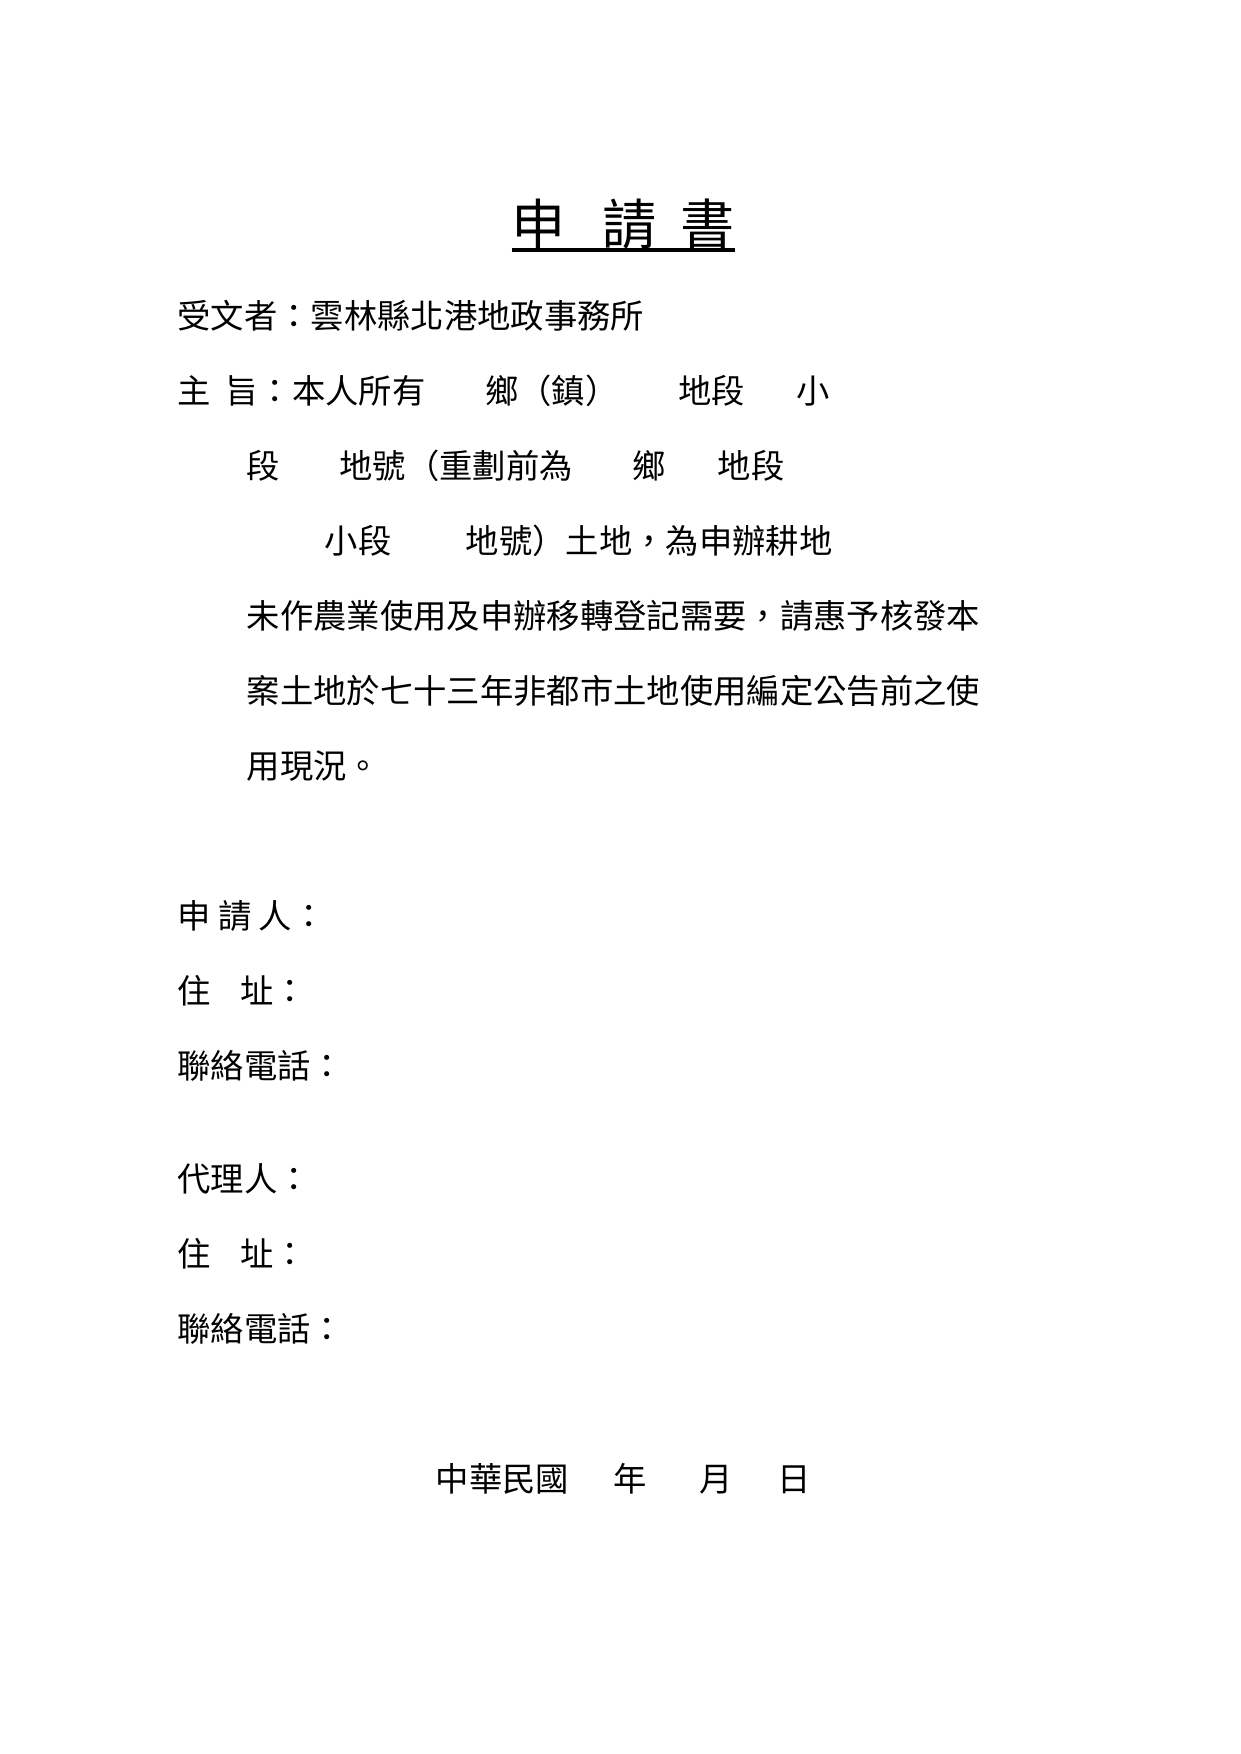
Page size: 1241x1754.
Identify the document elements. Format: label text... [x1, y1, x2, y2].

text 主 旨：本人所有 鄉（鎮） 地段 小 [177, 352, 1069, 427]
text 住 址： [177, 952, 1069, 1027]
text 申 請 人： [177, 877, 1069, 952]
text 案土地於七十三年非都市土地使用編定公告前之使 [177, 652, 1069, 727]
text 用現況。 [177, 727, 1069, 802]
text 中華民國 年 月 日 [177, 1439, 1069, 1514]
text 受文者：雲林縣北港地政事務所 [177, 277, 1069, 352]
text 段 地號（重劃前為 鄉 地段 [177, 427, 1069, 502]
text 未作農業使用及申辦移轉登記需要，請惠予核發本 [177, 577, 1069, 652]
text 申 請 書 [177, 164, 1069, 277]
text 小段 地號）土地，為申辦耕地 [177, 502, 1069, 577]
text 住 址： [177, 1214, 1069, 1289]
text 聯絡電話： [177, 1289, 1069, 1364]
text 代理人： [177, 1139, 1069, 1214]
text 聯絡電話： [177, 1027, 1069, 1102]
